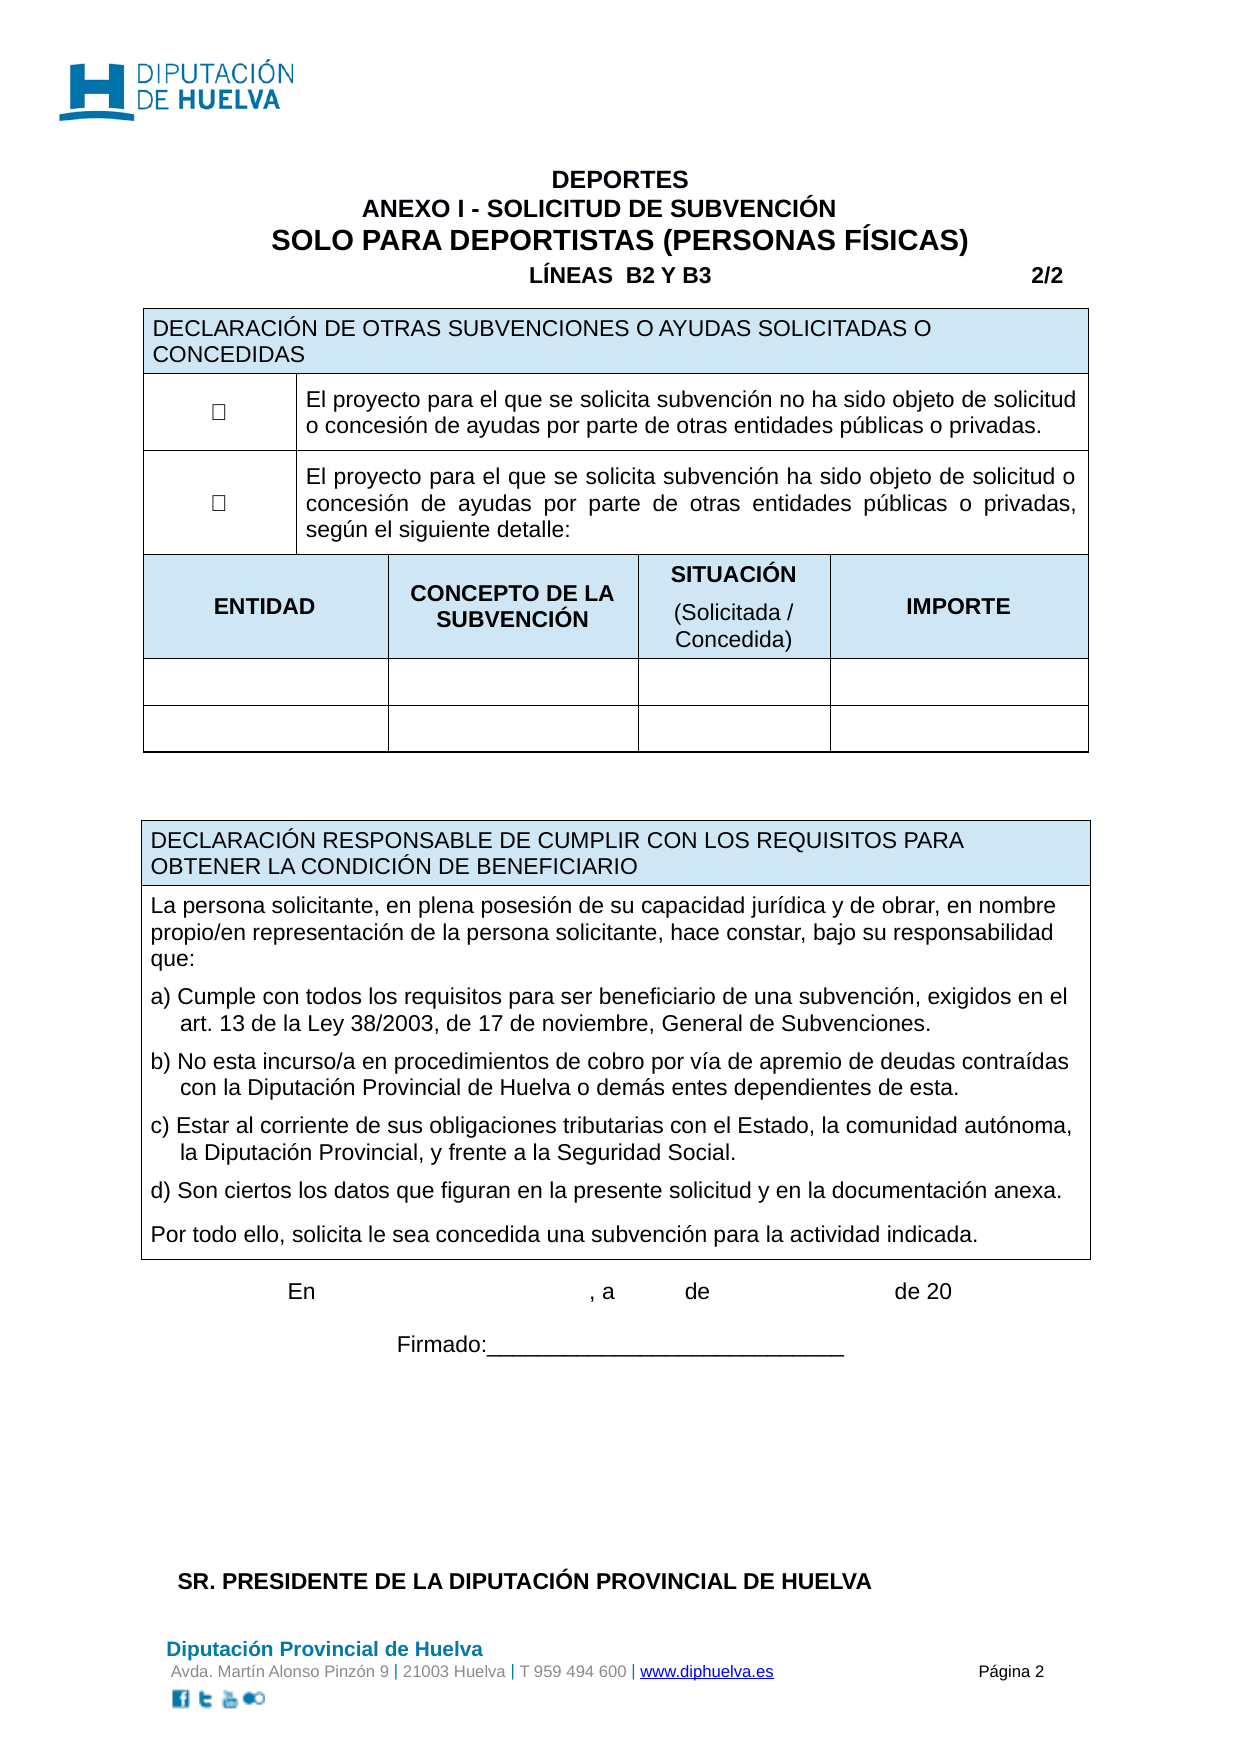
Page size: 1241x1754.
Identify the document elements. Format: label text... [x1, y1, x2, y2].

table_cell [389, 659, 638, 705]
table_cell [639, 659, 830, 705]
text En , a de de 20 [177, 1278, 1063, 1304]
table_cell [389, 706, 638, 751]
table_cell CONCEPTO DE LA SUBVENCIÓN [389, 555, 638, 658]
table_cell IMPORTE [831, 555, 1088, 658]
table_cell [831, 706, 1088, 751]
table_cell  [144, 451, 296, 554]
picture [59, 59, 293, 121]
list SOLO PARA DEPORTISTAS (PERSONAS FÍSICAS) [177, 223, 1063, 256]
table_cell [831, 659, 1088, 705]
table_cell  [144, 374, 296, 450]
table_cell El proyecto para el que se solicita subvención ha sido objeto de solicitud o concesión de ayudas por parte de otras entidades públicas o privadas, según el siguiente detalle: [297, 451, 1088, 554]
list LÍNEAS B2 Y B3 2/2 [177, 256, 1063, 290]
table_cell [144, 659, 388, 705]
table_header DECLARACIÓN RESPONSABLE DE CUMPLIR CON LOS REQUISITOS PARA OBTENER LA CONDICIÓN DE BENEFICIARIO [142, 821, 1090, 885]
table_cell ENTIDAD [144, 555, 388, 658]
table_cell SITUACIÓN (Solicitada / Concedida) [639, 555, 830, 658]
table_cell El proyecto para el que se solicita subvención no ha sido objeto de solicitud o concesión de ayudas por parte de otras entidades públicas o privadas. [297, 374, 1088, 450]
table_cell [639, 706, 830, 751]
table_cell La persona solicitante, en plena posesión de su capacidad jurídica y de obrar, en nombre propio/en representación de la persona solicitante, hace constar, bajo su responsabilidad que: a) Cumple con todos los requisitos para ser beneficiario de una subvención, exigidos en el art. 13 de la Ley 38/2003, de 17 de noviembre, General de Subvenciones. b) No esta incurso/a en procedimientos de cobro por vía de apremio de deudas contraídas con la Diputación Provincial de Huelva o demás entes dependientes de esta. c) Estar al corriente de sus obligaciones tributarias con el Estado, la comunidad autónoma, la Diputación Provincial, y frente a la Seguridad Social. d) Son ciertos los datos que figuran en la presente solicitud y en la documentación anexa. Por todo ello, solicita le sea concedida una subvención para la actividad indicada. [142, 886, 1090, 1259]
table_header DECLARACIÓN DE OTRAS SUBVENCIONES O AYUDAS SOLICITADAS O CONCEDIDAS [144, 309, 1088, 373]
text ANEXO I - SOLICITUD DE SUBVENCIÓN [177, 194, 1063, 223]
text Firmado:____________________________ [177, 1331, 1063, 1357]
text DEPORTES [177, 165, 1063, 194]
text SR. PRESIDENTE DE LA DIPUTACIÓN PROVINCIAL DE HUELVA [177, 1568, 1063, 1594]
table_cell [144, 706, 388, 751]
